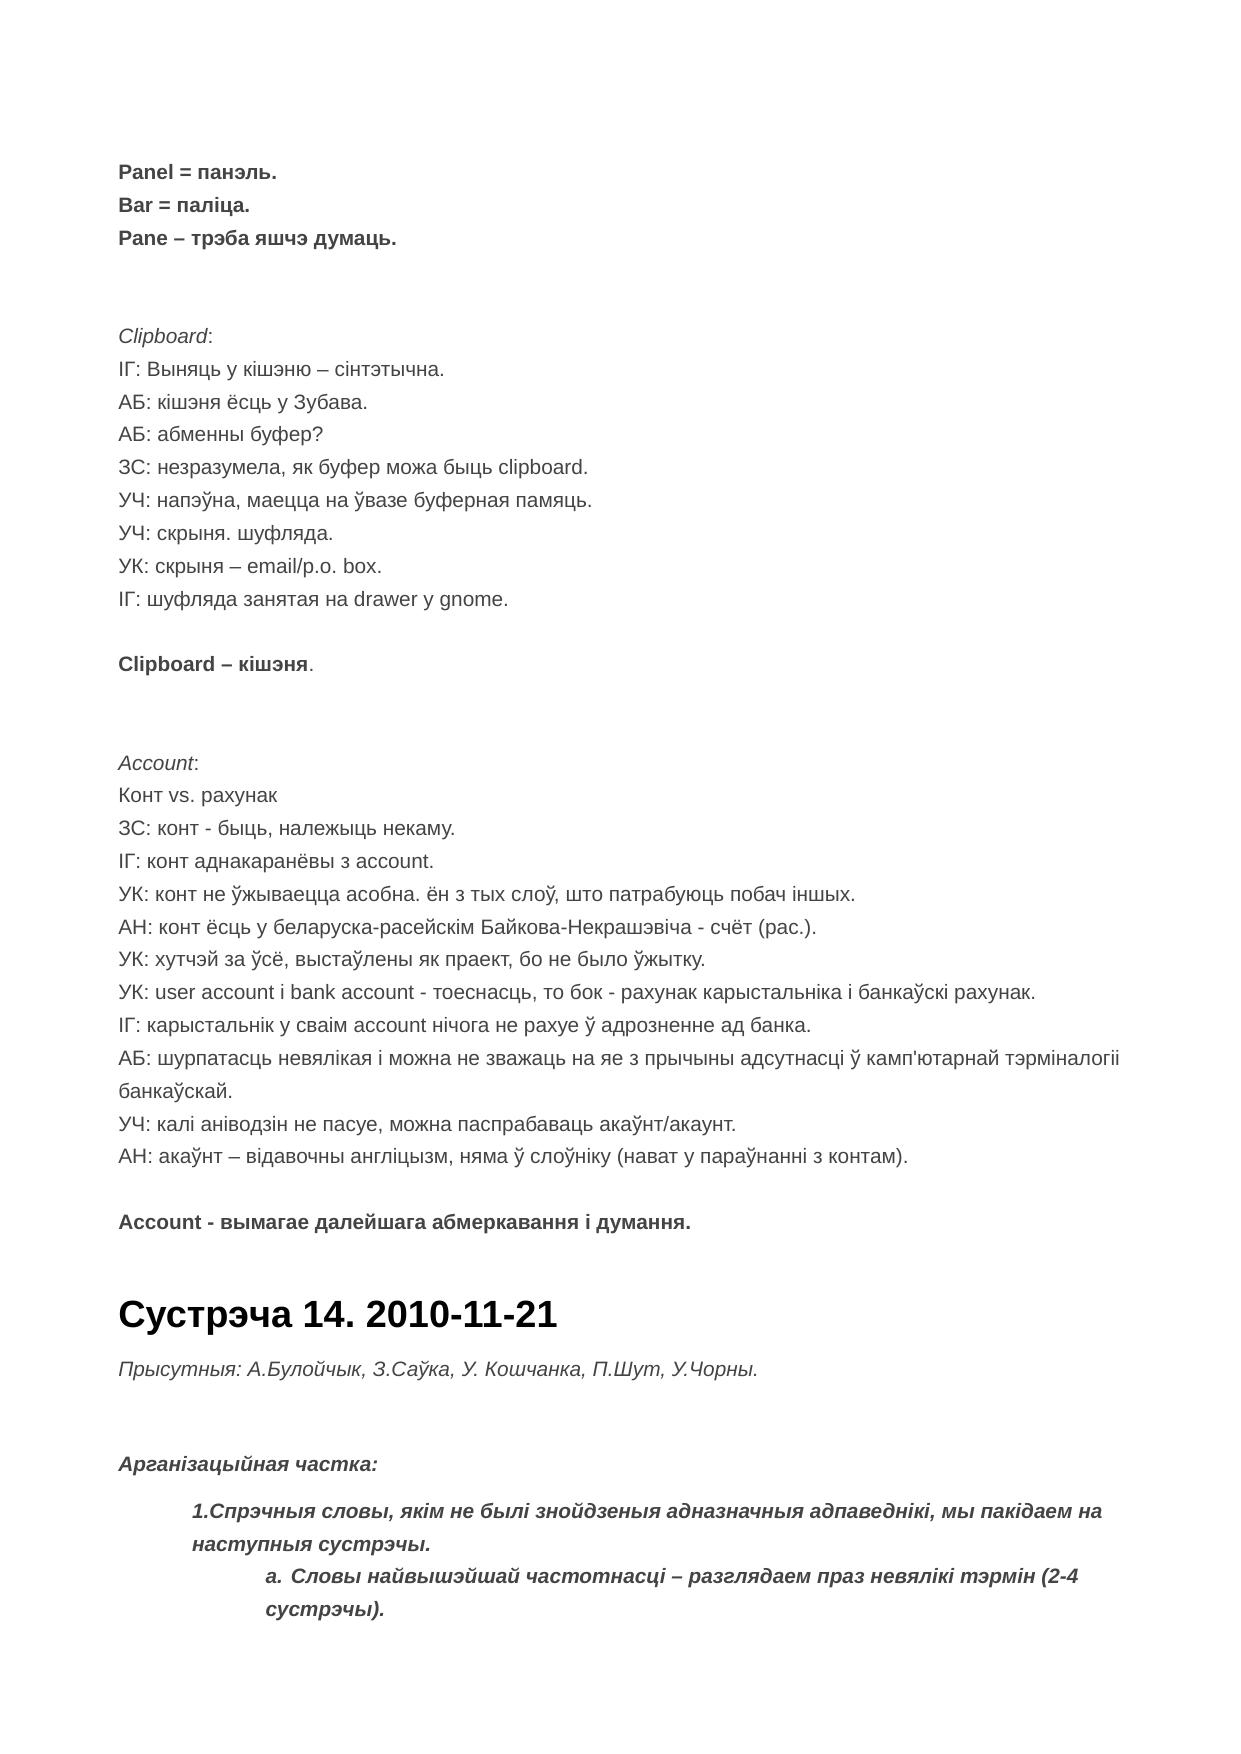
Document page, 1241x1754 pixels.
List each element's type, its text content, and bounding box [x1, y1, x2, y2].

list Спрэчныя словы, якім не былі знойдзеныя адназначныя адпаведнікі, мы пакідаем на наступныя сустрэчы. [118, 1490, 1122, 1556]
list a. Словы найвышэйшай частотнасці – разглядаем праз невялікі тэрмін (2-4 сустрэчы). [118, 1556, 1122, 1621]
text Арганізацыйная частка: [118, 1442, 1122, 1475]
text Прысутныя: А.Булойчык, З.Саўка, У. Кошчанка, П.Шут, У.Чорны. [118, 1348, 1122, 1381]
text Panel = панэль. Bar = паліца. Pane – трэба яшчэ думаць. Clipboard: ІГ: Выняць у кішэню – сінтэтычна. АБ: кішэня ёсць у Зубава. АБ: абменны буфер? ЗС: незразумела, як буфер можа быць clipboard. УЧ: напэўна, маецца на ўвазе буферная памяць. УЧ: скрыня. шуфляда. УК: скрыня – email/p.o. box. ІГ: шуфляда занятая на drawer у gnome. Clipboard – кішэня. Account: Конт vs. рахунак ЗС: конт - быць, належыць некаму. ІГ: конт аднакаранёвы з account. УК: конт не ўжываецца асобна. ён з тых слоў, што патрабуюць побач іншых. АН: конт ёсць у беларуска-расейскім Байкова-Некрашэвіча - счёт (рас.). УК: хутчэй за ўсё, выстаўлены як праект, бо не было ўжытку. УК: user account i bank account - тоеснасць, то бок - рахунак карыстальніка і банкаўскі рахунак. ІГ: карыстальнік у сваім account нічога не рахуе ў адрозненне ад банка. АБ: шурпатасць невялікая і можна не зважаць на яе з прычыны адсутнасці ў камп'ютарнай тэрміналогіі банкаўскай. УЧ: калі аніводзін не пасуе, можна паспрабаваць акаўнт/акаунт. АН: акаўнт – відавочны англіцызм, няма ў слоўніку (нават у параўнанні з контам). Account - вымагае далейшага абмеркавання і думання. [118, 118, 1122, 1234]
subtitle Сустрэча 14. 2010-11-21 [118, 1292, 1122, 1335]
